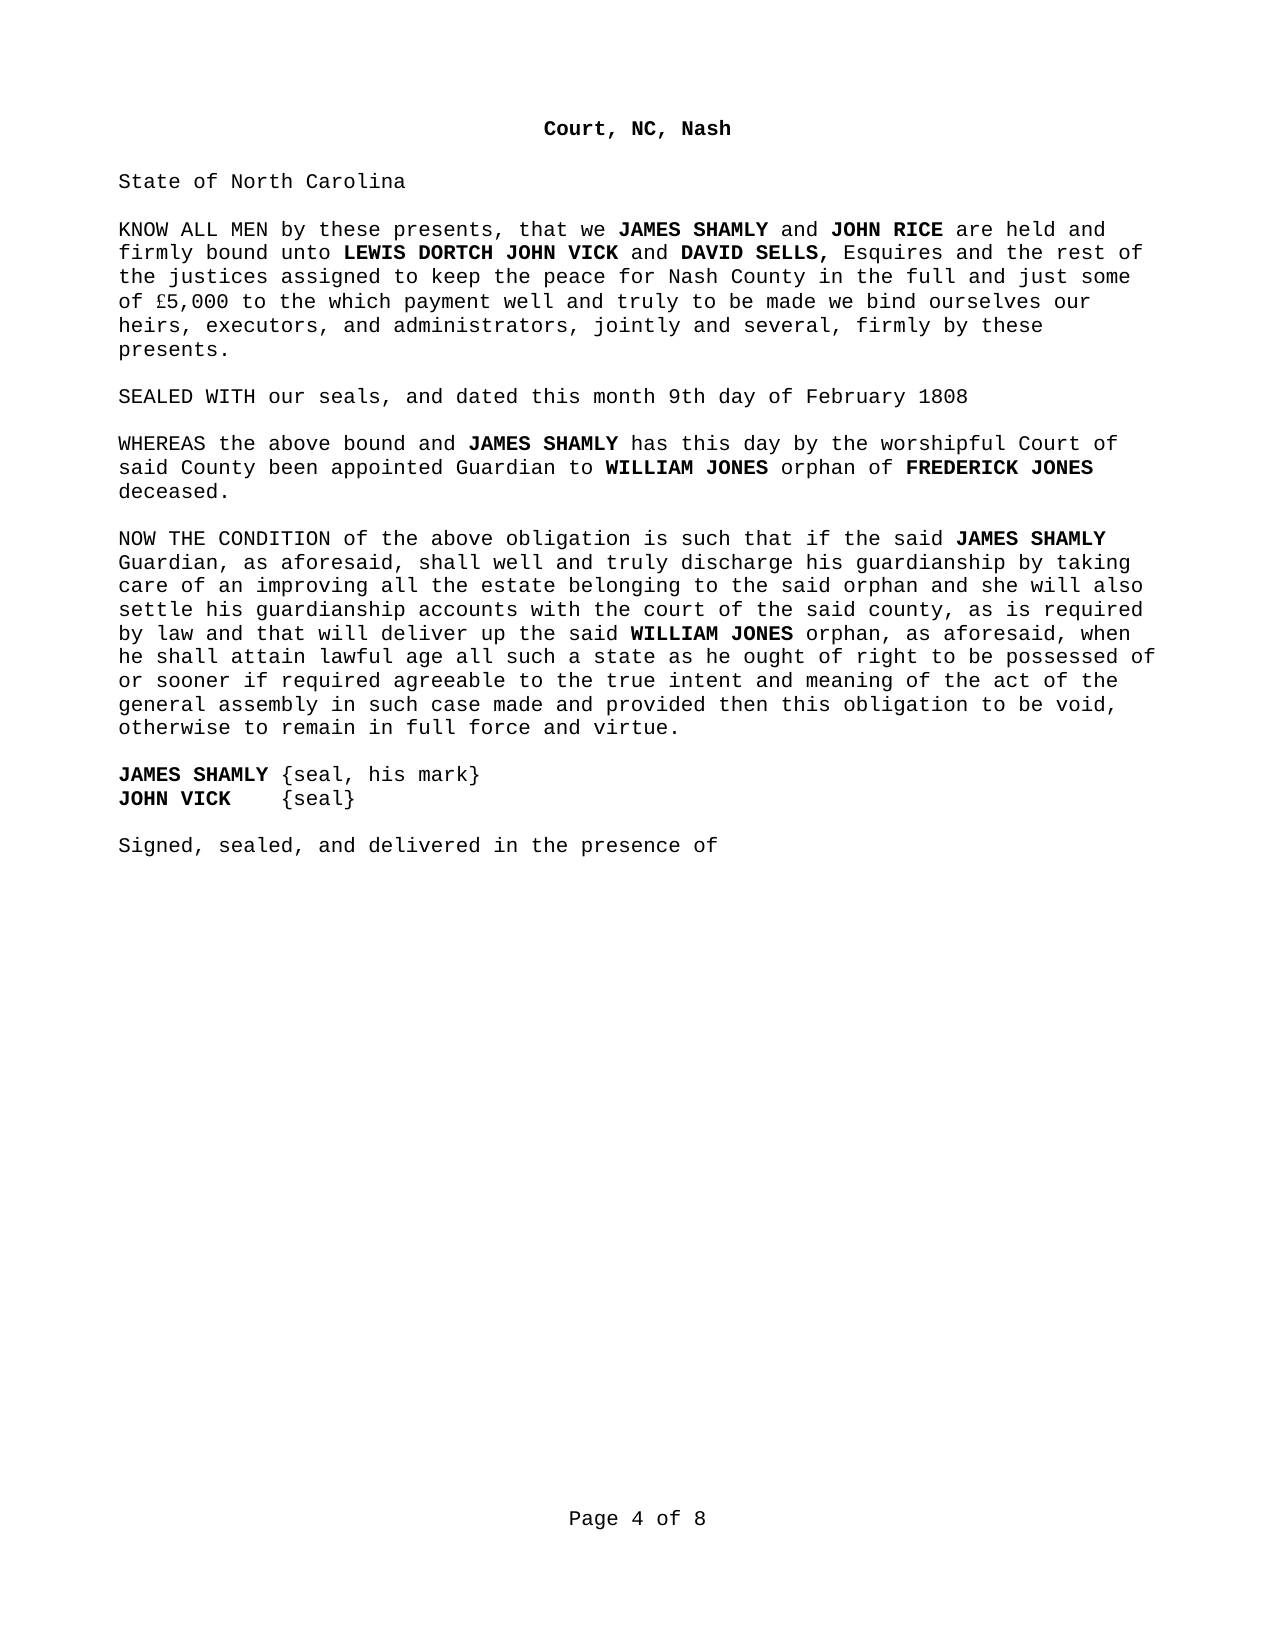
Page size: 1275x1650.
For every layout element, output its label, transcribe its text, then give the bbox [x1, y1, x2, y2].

text JOHN VICK {seal} [118, 788, 1157, 812]
text NOW THE CONDITION of the above obligation is such that if the said JAMES SHAMLY Guardian, as aforesaid, shall well and truly discharge his guardianship by taking care of an improving all the estate belonging to the said orphan and she will also settle his guardianship accounts with the court of the said county, as is required by law and that will deliver up the said WILLIAM JONES orphan, as aforesaid, when he shall attain lawful age all such a state as he ought of right to be possessed of or sooner if required agreeable to the true intent and meaning of the act of the general assembly in such case made and provided then this obligation to be void, otherwise to remain in full force and virtue. [118, 528, 1157, 741]
text Signed, sealed, and delivered in the presence of [118, 835, 1157, 859]
text State of North Carolina [118, 171, 1157, 195]
text WHEREAS the above bound and JAMES SHAMLY has this day by the worshipful Court of said County been appointed Guardian to WILLIAM JONES orphan of FREDERICK JONES deceased. [118, 433, 1157, 504]
text KNOW ALL MEN by these presents, that we JAMES SHAMLY and JOHN RICE are held and firmly bound unto LEWIS DORTCH JOHN VICK and DAVID sells, Esquires and the rest of the justices assigned to keep the peace for Nash County in the full and just some of £5,000 to the which payment well and truly to be made we bind ourselves our heirs, executors, and administrators, jointly and several, firmly by these presents. [118, 218, 1157, 362]
text JAMES SHAMLY {seal, his mark} [118, 764, 1157, 788]
text SEALED WITH our seals, and dated this month 9th day of February 1808 [118, 386, 1157, 410]
